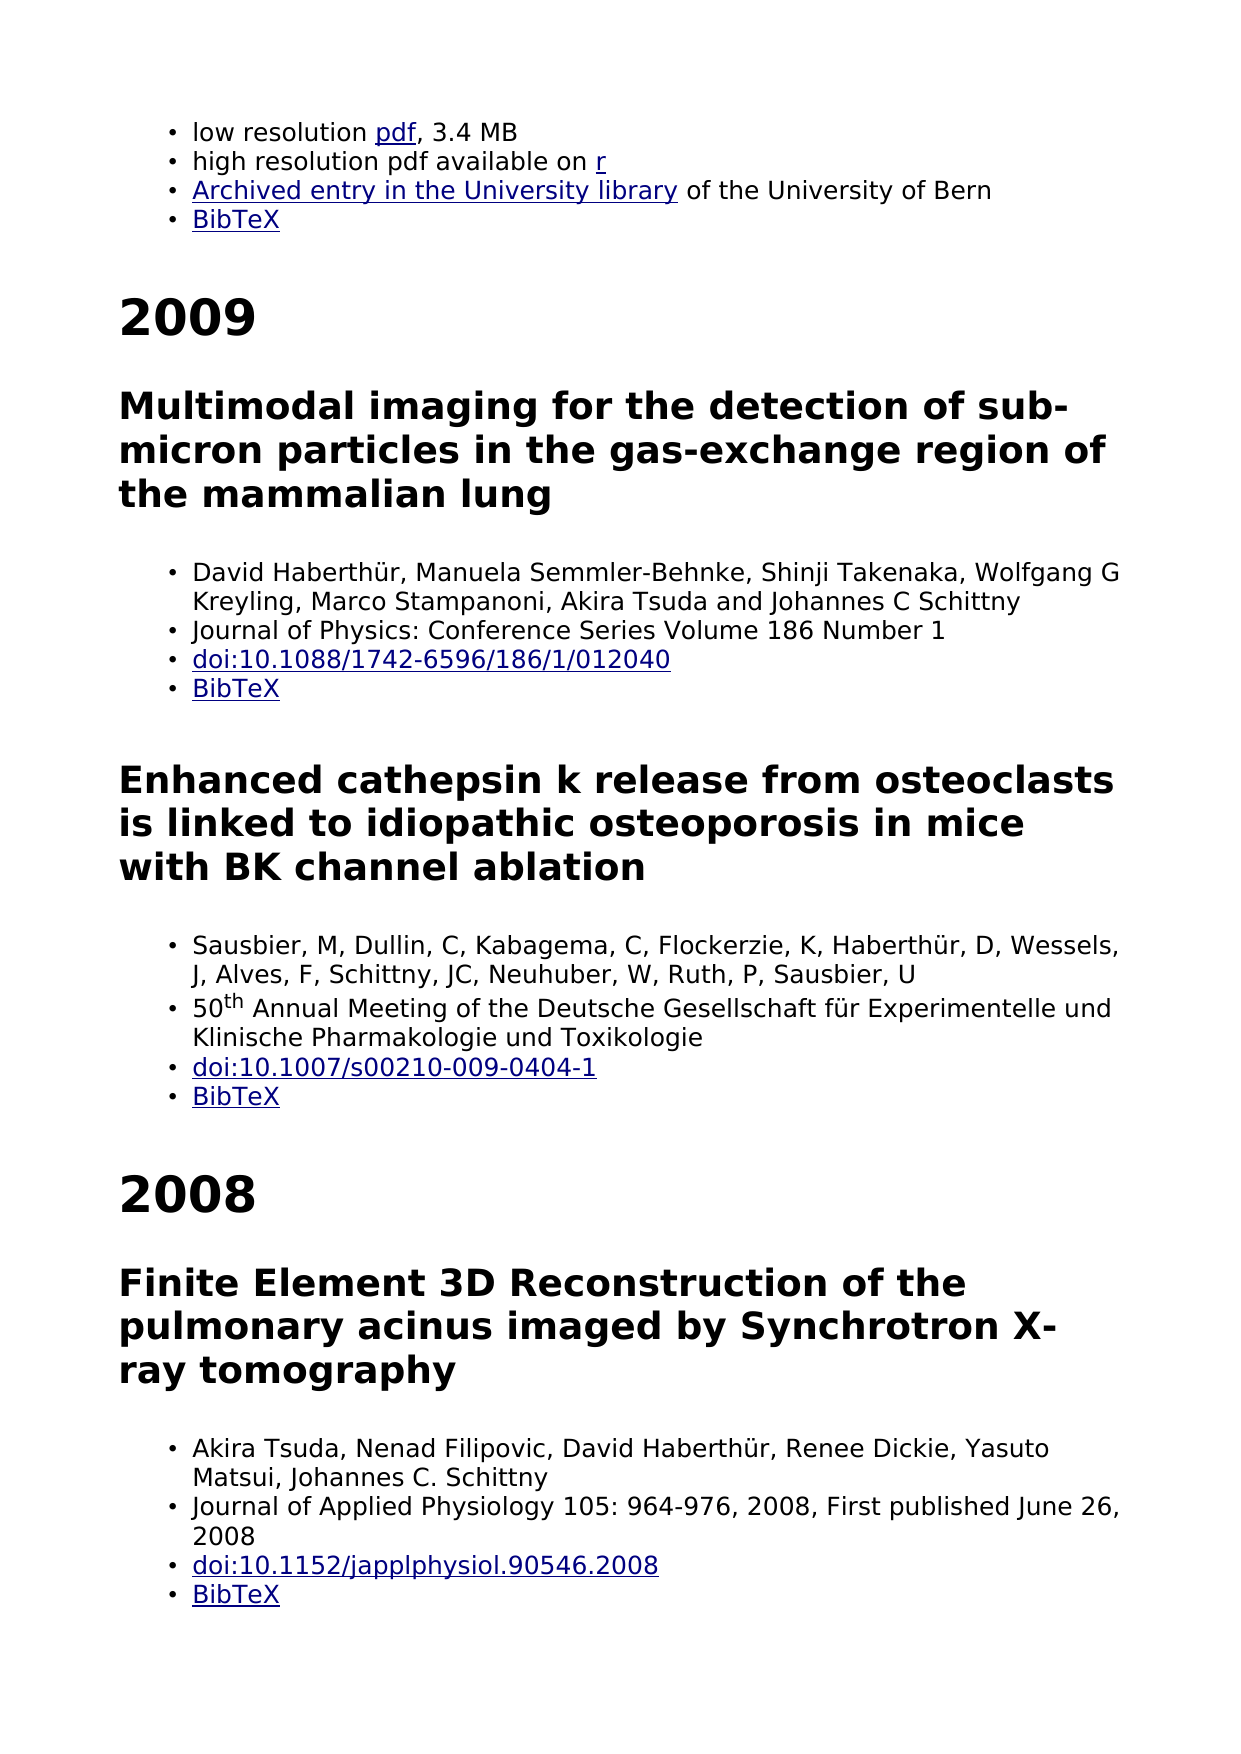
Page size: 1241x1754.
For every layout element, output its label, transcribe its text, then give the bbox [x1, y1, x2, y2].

list low resolution pdf, 3.4 MB [177, 118, 1122, 147]
list Archived entry in the University library of the University of Bern [177, 176, 1122, 206]
subtitle 2008 [118, 1166, 1122, 1224]
subtitle 2009 [118, 289, 1122, 347]
list David Haberthür, Manuela Semmler-Behnke, Shinji Takenaka, Wolfgang G Kreyling, Marco Stampanoni, Akira Tsuda and Johannes C Schittny [177, 558, 1122, 616]
list doi:10.1007/s00210-009-0404-1 [177, 1053, 1122, 1082]
list 50th Annual Meeting of the Deutsche Gesellschaft für Experimentelle und Klinische Pharmakologie und Toxikologie [177, 989, 1122, 1053]
list doi:10.1088/1742-6596/186/1/012040 [177, 645, 1122, 674]
list BibTeX [177, 674, 1122, 704]
subtitle Enhanced cathepsin k release from osteoclasts is linked to idiopathic osteoporosis in mice with BK channel ablation [118, 758, 1122, 889]
list Akira Tsuda, Nenad Filipovic, David Haberthür, Renee Dickie, Yasuto Matsui, Johannes C. Schittny [177, 1434, 1122, 1492]
list doi:10.1152/japplphysiol.90546.2008 [177, 1551, 1122, 1580]
list Sausbier, M, Dullin, C, Kabagema, C, Flockerzie, K, Haberthür, D, Wessels, J, Alves, F, Schittny, JC, Neuhuber, W, Ruth, P, Sausbier, U [177, 931, 1122, 989]
list high resolution pdf available on r [177, 147, 1122, 176]
list BibTeX [177, 206, 1122, 235]
list BibTeX [177, 1082, 1122, 1111]
subtitle Finite Element 3D Reconstruction of the pulmonary acinus imaged by Synchrotron X-ray tomography [118, 1261, 1122, 1392]
subtitle Multimodal imaging for the detection of sub-micron particles in the gas-exchange region of the mammalian lung [118, 385, 1122, 516]
list Journal of Applied Physiology 105: 964-976, 2008, First published June 26, 2008 [177, 1492, 1122, 1551]
list BibTeX [177, 1580, 1122, 1609]
list Journal of Physics: Conference Series Volume 186 Number 1 [177, 616, 1122, 645]
